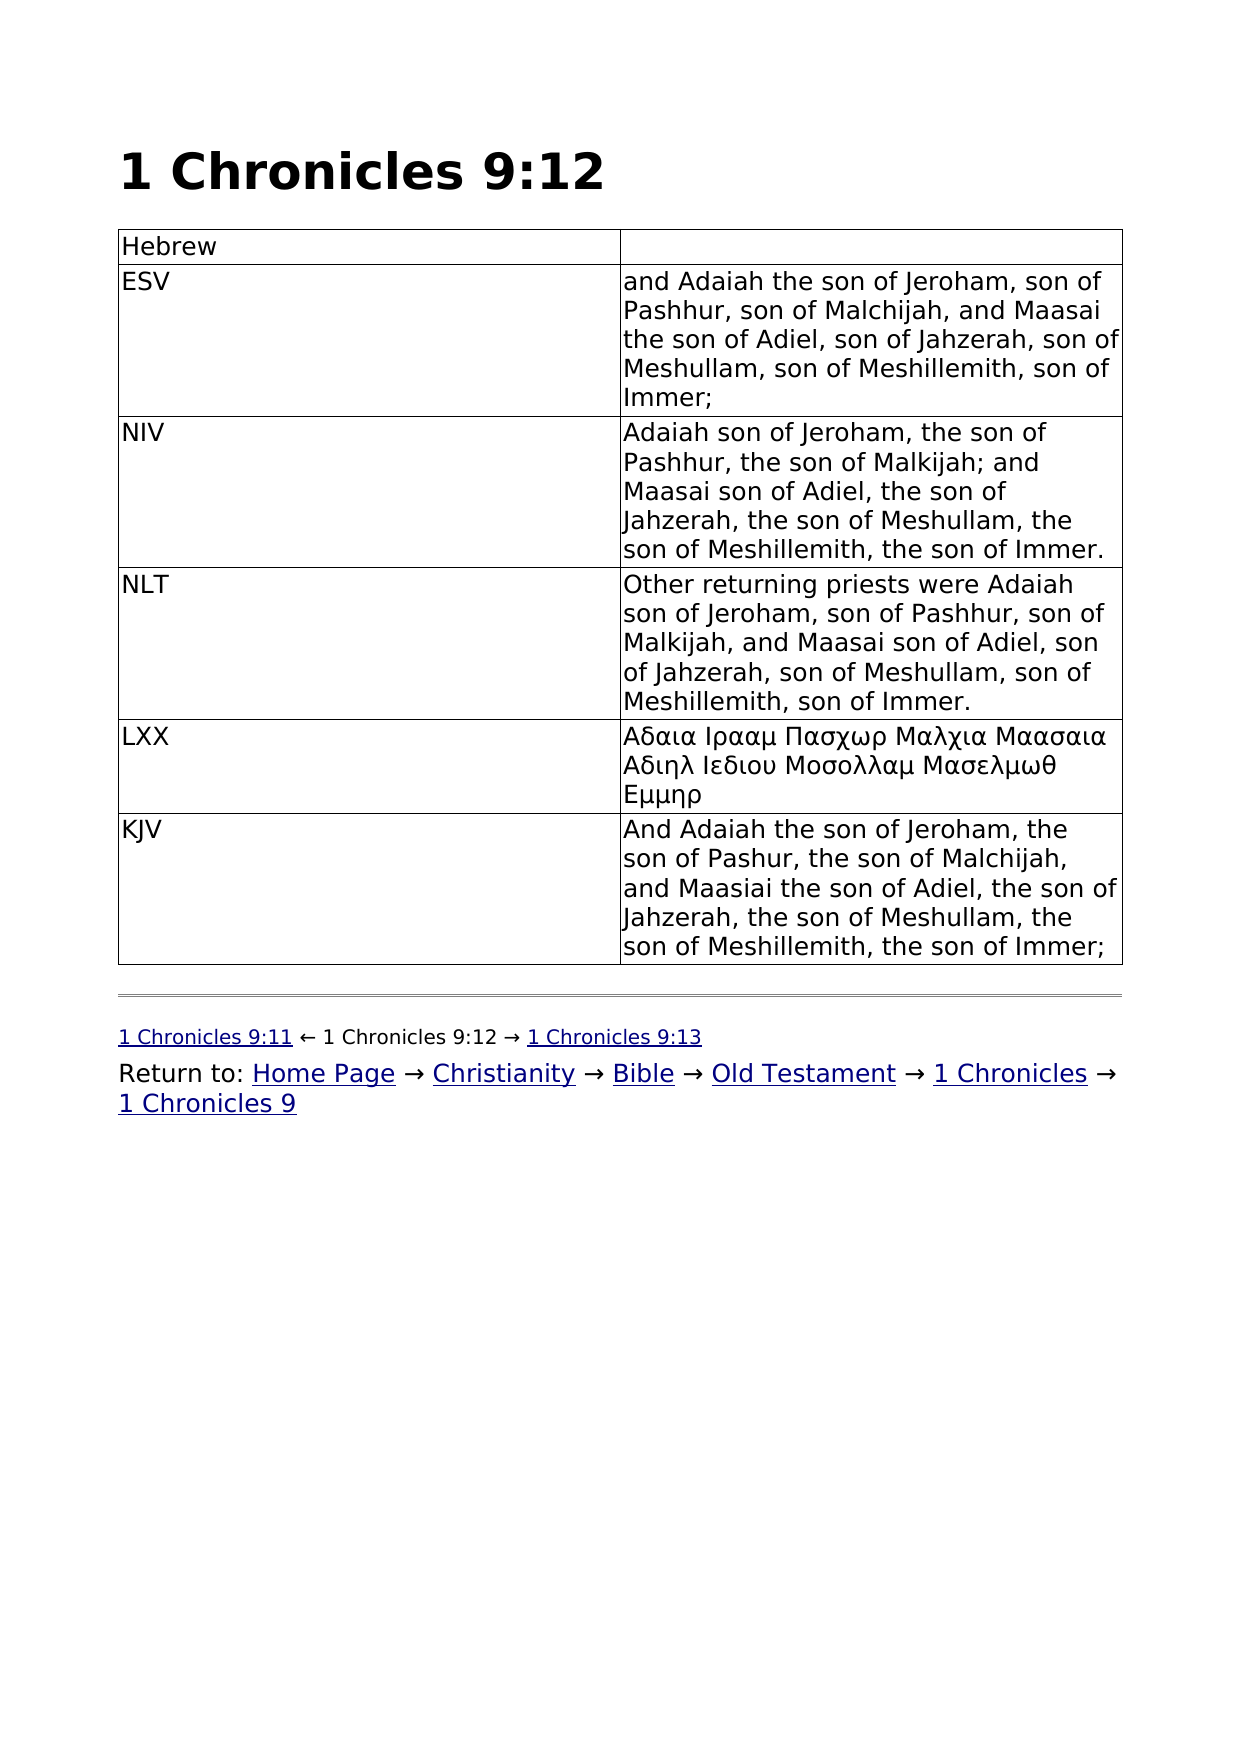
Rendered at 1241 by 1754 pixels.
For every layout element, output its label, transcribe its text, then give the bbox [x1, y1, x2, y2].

table_cell NIV [119, 417, 620, 567]
table_cell NLT [119, 568, 620, 719]
table_cell And Adaiah the son of Jeroham, the son of Pashur, the son of Malchijah, and Maasiai the son of Adiel, the son of Jahzerah, the son of Meshullam, the son of Meshillemith, the son of Immer; [621, 814, 1122, 964]
table_cell Αδαια Ιρααμ Πασχωρ Μαλχια Μαασαια Αδιηλ Ιεδιου Μοσολλαμ Μασελμωθ Εμμηρ [621, 720, 1122, 812]
table_cell LXX [119, 720, 620, 812]
table_cell Adaiah son of Jeroham, the son of Pashhur, the son of Malkijah; and Maasai son of Adiel, the son of Jahzerah, the son of Meshullam, the son of Meshillemith, the son of Immer. [621, 417, 1122, 567]
table_cell Other returning priests were Adaiah son of Jeroham, son of Pashhur, son of Malkijah, and Maasai son of Adiel, son of Jahzerah, son of Meshullam, son of Meshillemith, son of Immer. [621, 568, 1122, 719]
table_cell KJV [119, 814, 620, 964]
text 1 Chronicles 9:11 ← 1 Chronicles 9:12 → 1 Chronicles 9:13 [118, 1026, 1122, 1059]
table_cell and Adaiah the son of Jeroham, son of Pashhur, son of Malchijah, and Maasai the son of Adiel, son of Jahzerah, son of Meshullam, son of Meshillemith, son of Immer; [621, 265, 1122, 416]
table_header Hebrew [119, 230, 620, 264]
subtitle 1 Chronicles 9:12 [118, 143, 1122, 201]
table_cell ESV [119, 265, 620, 416]
text Return to: Home Page → Christianity → Bible → Old Testament → 1 Chronicles → 1 Chronicles 9 [118, 1059, 1122, 1118]
table_header [621, 230, 1122, 264]
